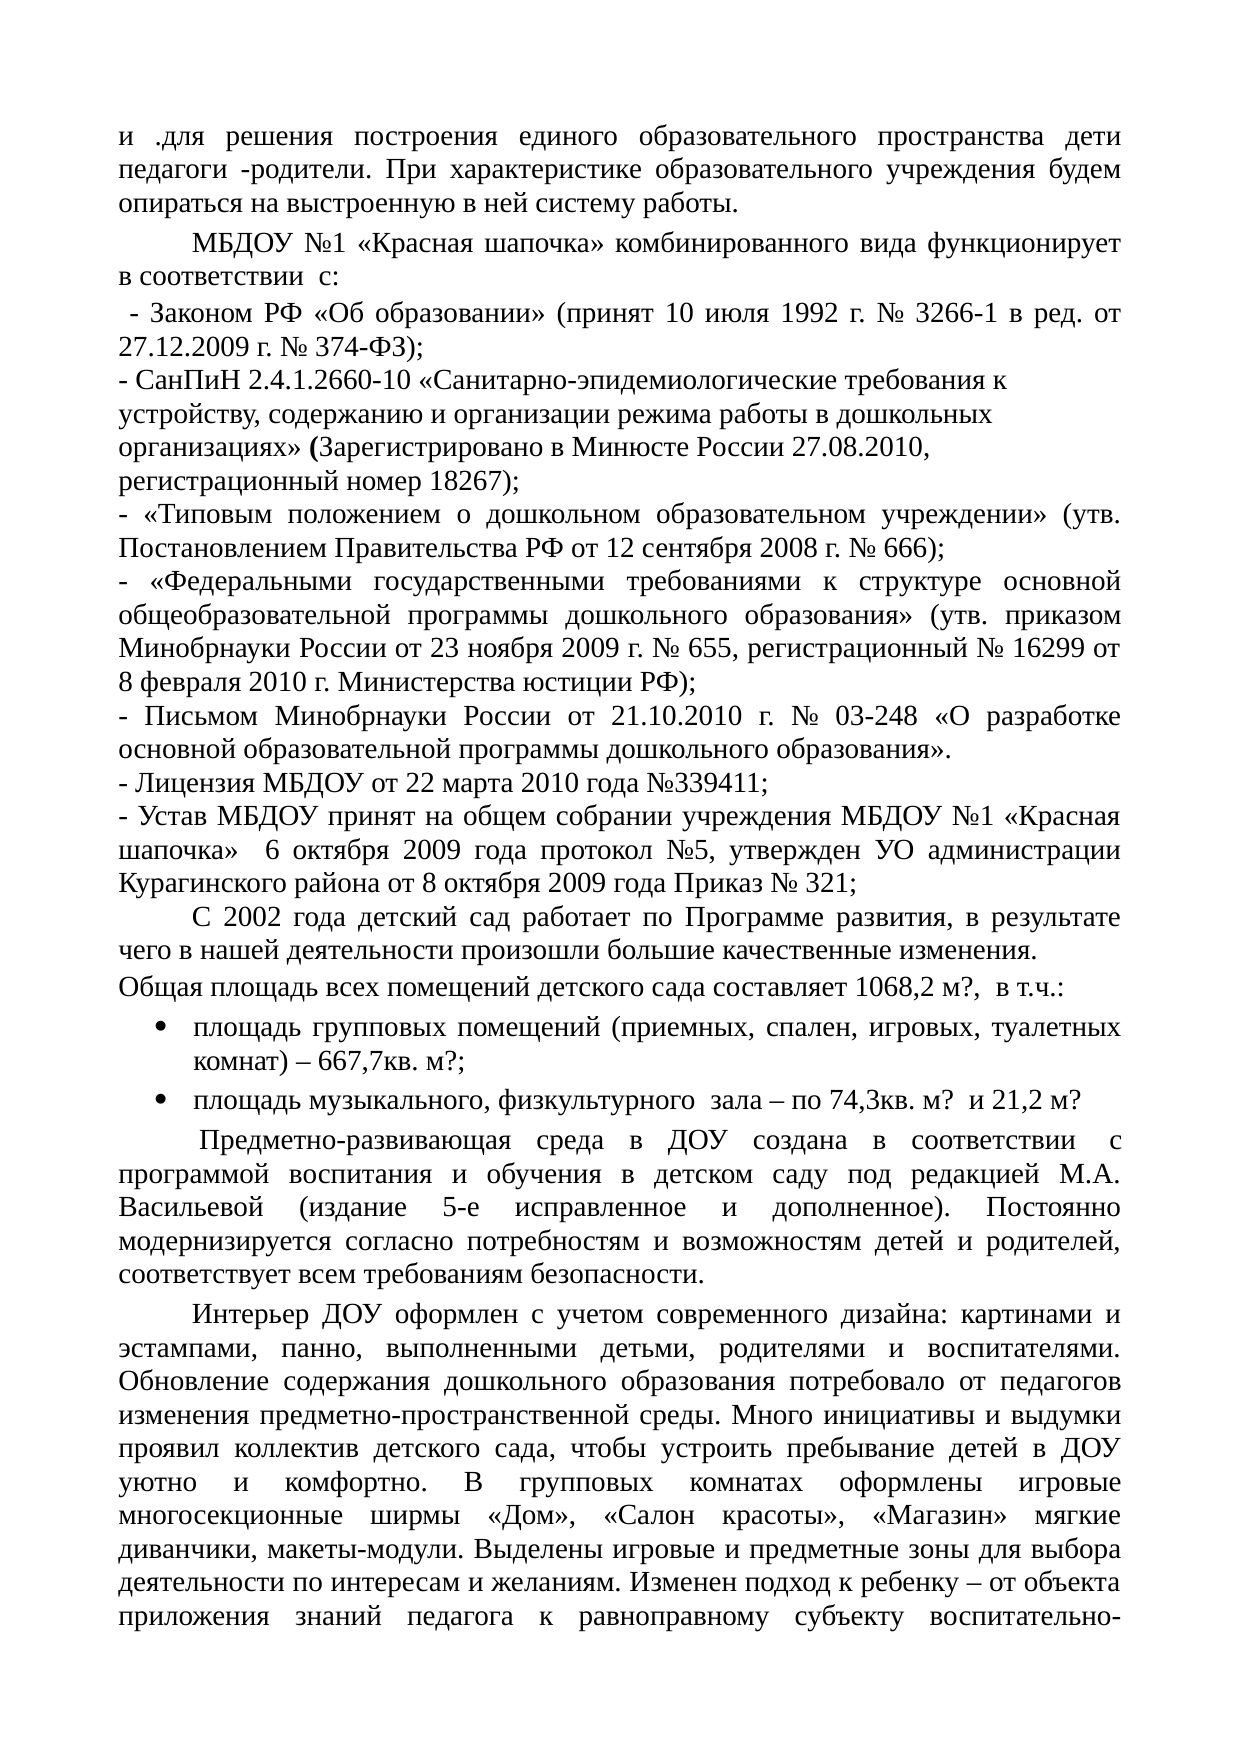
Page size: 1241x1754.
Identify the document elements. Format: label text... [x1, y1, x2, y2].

list площадь музыкального, физкультурного зала – по 74,3кв. м? и 21,2 м? [156, 1082, 1122, 1116]
text - Законом РФ «Об образовании» (принят 10 июля 1992 г. № 3266-1 в ред. от 27.12.2009 г. № 374-ФЗ); [118, 295, 1122, 362]
text Интерьер ДОУ оформлен с учетом современного дизайна: картинами и эстампами, панно, выполненными детьми, родителями и воспитателями. Обновление содержания дошкольного образо­вания потребовало от педагогов изменения предметно-пространственной среды. Много инициативы и выдумки проявил коллектив детского сада, чтобы устроить пребывание детей в ДОУ уютно и комфортно. В групповых комнатах оформлены игровые многосекционные ширмы «Дом», «Салон красоты», «Магазин» мягкие диванчики, макеты-модули. Выделены игровые и предметные зоны для выбора деятельности по интересам и желаниям. Изменен подход к ребенку – от объекта приложения знаний педагога к равноправному субъекту воспитательно- [118, 1296, 1122, 1632]
text С 2002 года детский сад работает по Программе развития, в результате чего в нашей деятельности произошли большие качественные изменения. [118, 899, 1122, 966]
text Общая площадь всех помещений детского сада составляет 1068,2 м?, в т.ч.: [118, 969, 1122, 1003]
text - «Типовым положением о дошкольном образовательном учреждении» (утв. Постановлением Правительства РФ от 12 сентября 2008 г. № 666); [118, 496, 1122, 563]
text - «Федеральными государственными требованиями к структуре основной общеобразовательной программы дошкольного образования» (утв. приказом Минобрнауки России от 23 ноября 2009 г. № 655, регистрационный № 16299 от 8 февраля 2010 г. Министерства юстиции РФ); [118, 563, 1122, 698]
text - Лицензия МБДОУ от 22 марта 2010 года №339411; [118, 765, 1122, 798]
text и .для решения построения единого образовательного пространства дети педагоги -родители. При характеристике образовательного учреждения будем опираться на выстроенную в ней систему работы. [118, 118, 1122, 219]
text - Письмом Минобрнауки России от 21.10.2010 г. № 03-248 «О разработке основной образовательной программы дошкольного образования». [118, 698, 1122, 765]
text МБДОУ №1 «Красная шапочка» комбинированного вида функционирует в соответствии с: [118, 225, 1122, 292]
text - Устав МБДОУ принят на общем собрании учреждения МБДОУ №1 «Красная шапочка» 6 октября 2009 года протокол №5, утвержден УО администрации Курагинского района от 8 октября 2009 года Приказ № 321; [118, 798, 1122, 899]
text - СанПиН 2.4.1.2660-10 «Санитарно-эпидемиологические требования к устройству, содержанию и организации режима работы в дошкольных организациях» (Зарегистрировано в Минюсте России 27.08.2010, регистрационный номер 18267); [118, 362, 1122, 496]
list площадь групповых помещений (приемных, спален, игровых, туалетных комнат) – 667,7кв. м?; [156, 1009, 1122, 1076]
text Предметно-развивающая среда в ДОУ создана в соответствии с программой воспитания и обучения в детском саду под редакцией М.А. Васильевой (издание 5-е исправленное и дополненное). Постоянно модернизируется согласно потребностям и возможностям детей и родителей, соответствует всем требованиям безопасности. [118, 1122, 1122, 1290]
